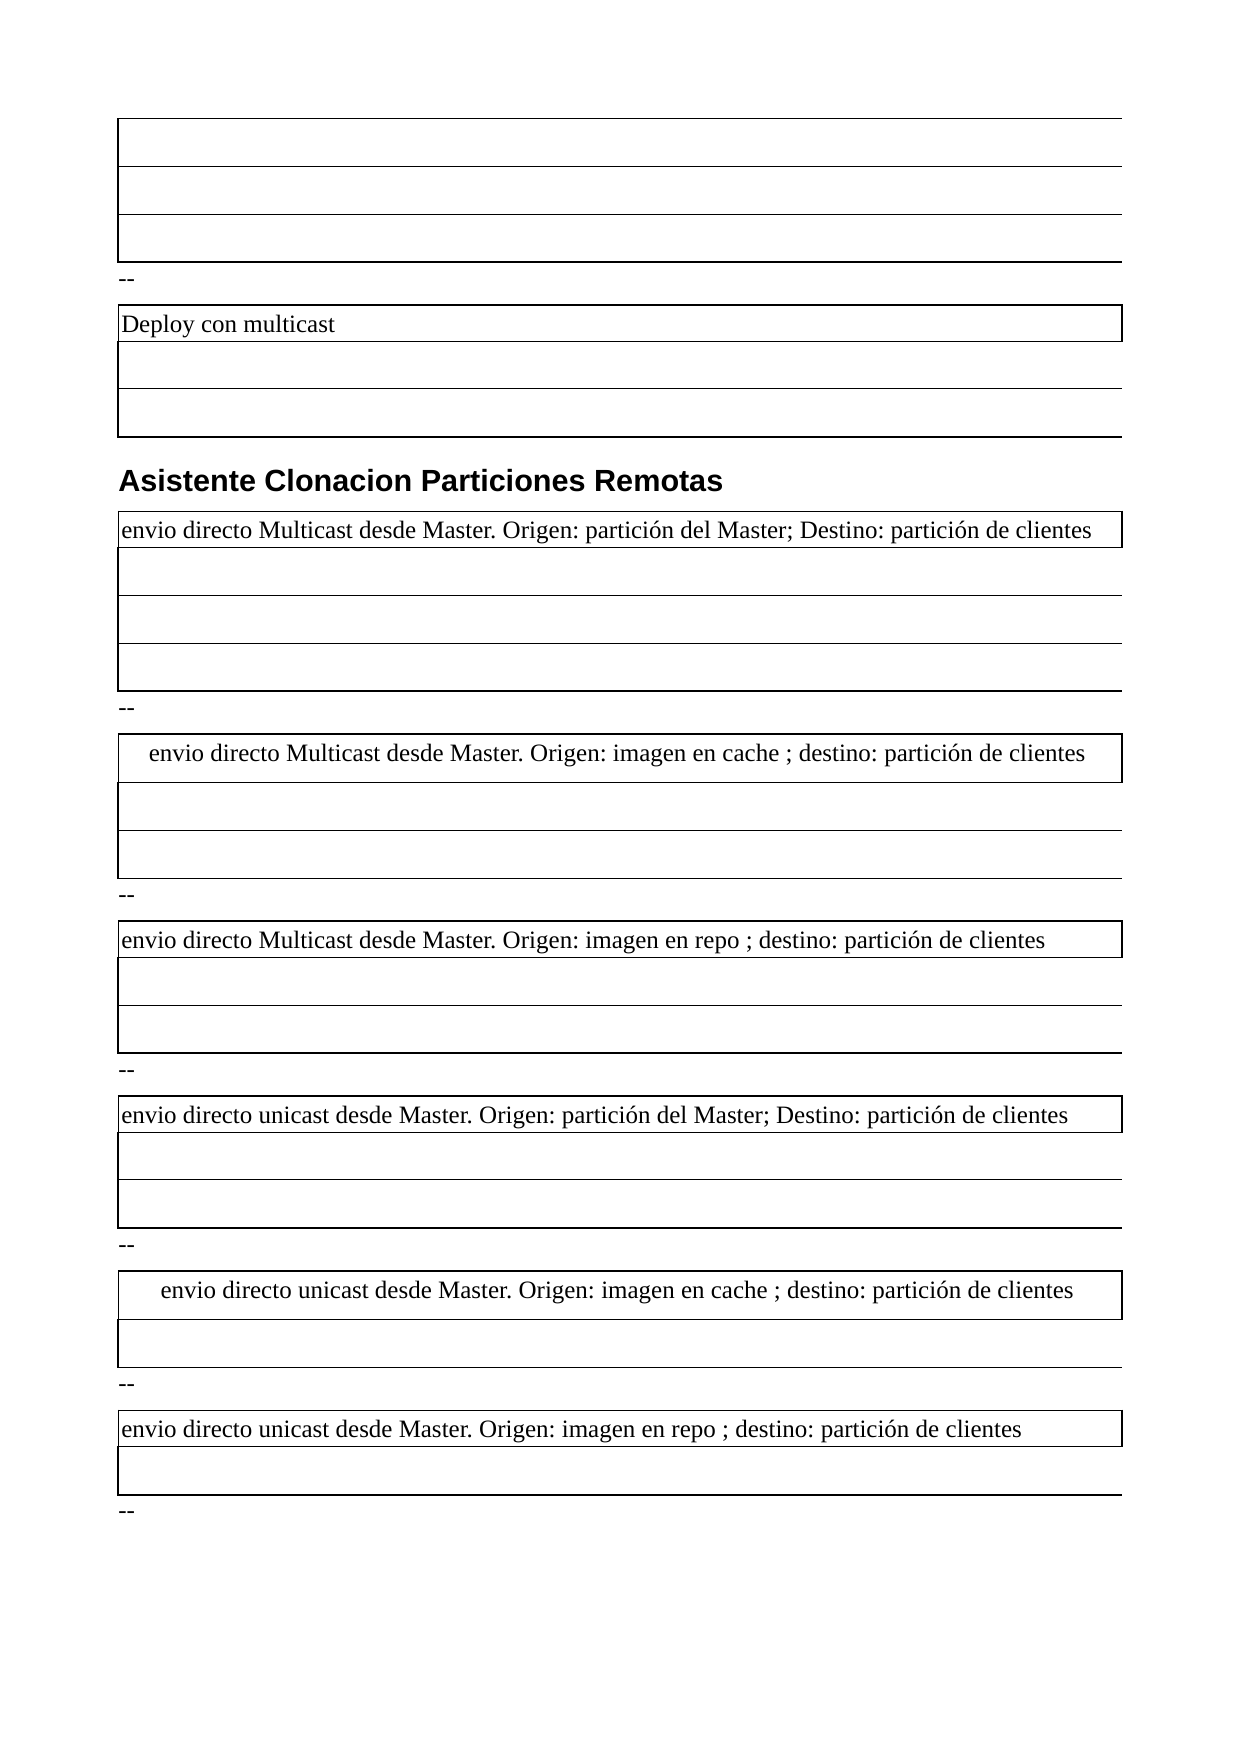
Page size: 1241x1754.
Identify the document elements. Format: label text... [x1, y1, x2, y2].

table_cell [119, 1133, 1122, 1179]
table_header envio directo Multicast desde Master. Origen: partición del Master; Destino: partición de clientes [119, 512, 1121, 547]
table_header Deploy con multicast [119, 306, 1121, 341]
table_header envio directo unicast desde Master. Origen: imagen en cache ; destino: partición de clientes [119, 1272, 1121, 1319]
subtitle Asistente Clonacion Particiones Remotas [118, 463, 1122, 498]
table_cell [119, 1320, 1122, 1367]
table_cell [119, 831, 1122, 877]
table_cell [119, 644, 1122, 690]
text -- [118, 879, 1122, 908]
table_header envio directo Multicast desde Master. Origen: imagen en cache ; destino: partición de clientes [119, 735, 1121, 782]
table_cell [119, 1006, 1122, 1052]
table_cell [119, 1180, 1122, 1227]
table_cell [119, 215, 1122, 261]
text -- [118, 1229, 1122, 1257]
table_cell [119, 958, 1122, 1004]
table_cell [119, 167, 1122, 213]
text -- [118, 1368, 1122, 1397]
table_cell [119, 548, 1122, 595]
text -- [118, 263, 1122, 292]
table_cell [119, 389, 1122, 436]
table_cell [119, 1447, 1122, 1494]
text -- [118, 1054, 1122, 1083]
table_header envio directo unicast desde Master. Origen: imagen en repo ; destino: partición de clientes [119, 1411, 1121, 1446]
text -- [118, 1496, 1122, 1524]
table_header envio directo Multicast desde Master. Origen: imagen en repo ; destino: partición de clientes [119, 922, 1121, 957]
text -- [118, 692, 1122, 721]
table_cell [119, 119, 1122, 166]
table_cell [119, 596, 1122, 642]
table_cell [119, 342, 1122, 388]
table_cell [119, 783, 1122, 830]
table_header envio directo unicast desde Master. Origen: partición del Master; Destino: partición de clientes [119, 1097, 1121, 1132]
